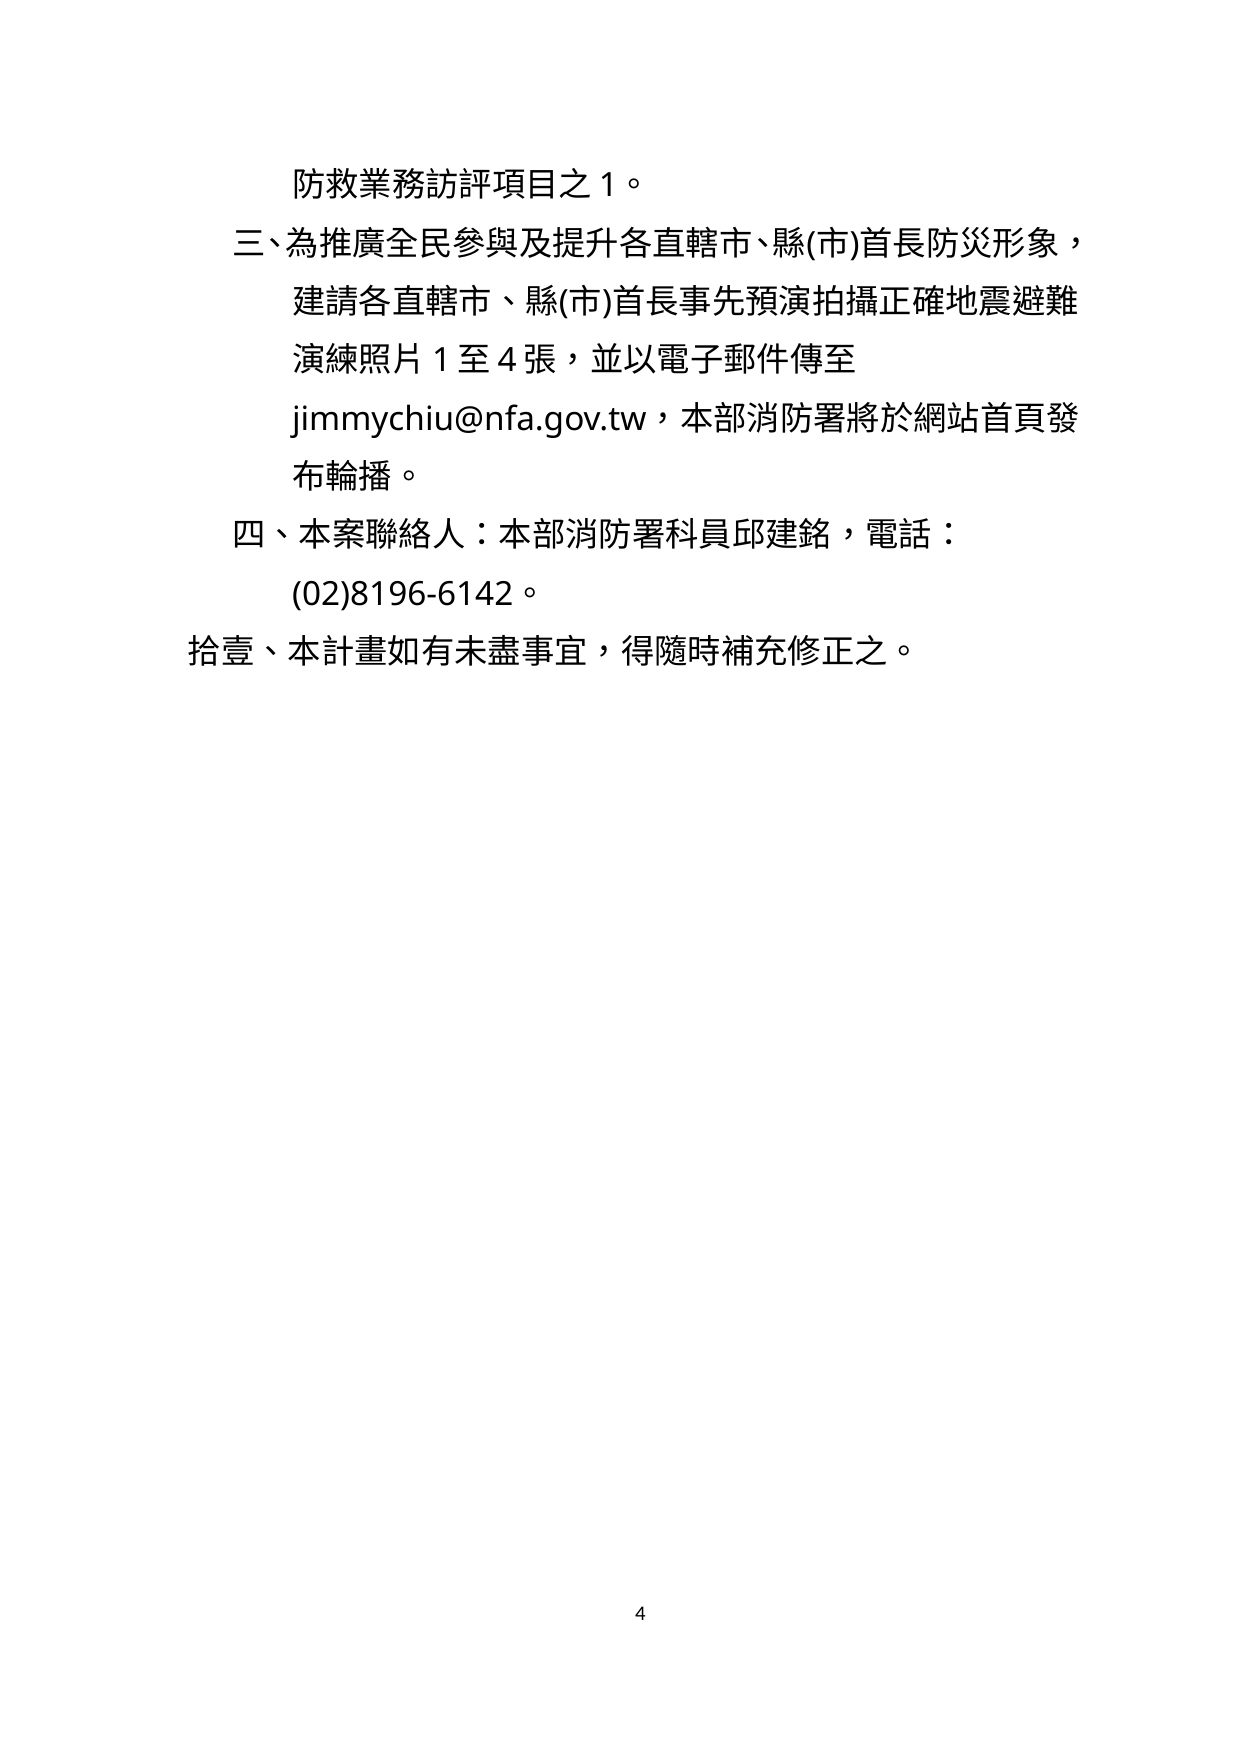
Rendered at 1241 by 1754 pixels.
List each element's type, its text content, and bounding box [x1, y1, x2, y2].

text 防救業務訪評項目之1。 [232, 150, 1093, 208]
text 四、本案聯絡人：本部消防署科員邱建銘，電話：(02)8196-6142。 [232, 500, 1093, 617]
text 三、為推廣全民參與及提升各直轄市、縣(市)首長防災形象，建請各直轄市、縣(市)首長事先預演拍攝正確地震避難演練照片1至4張，並以電子郵件傳至jimmychiu@nfa.gov.tw，本部消防署將於網站首頁發布輪播。 [232, 208, 1093, 500]
text 拾壹、本計畫如有未盡事宜，得隨時補充修正之。 [188, 617, 1093, 675]
